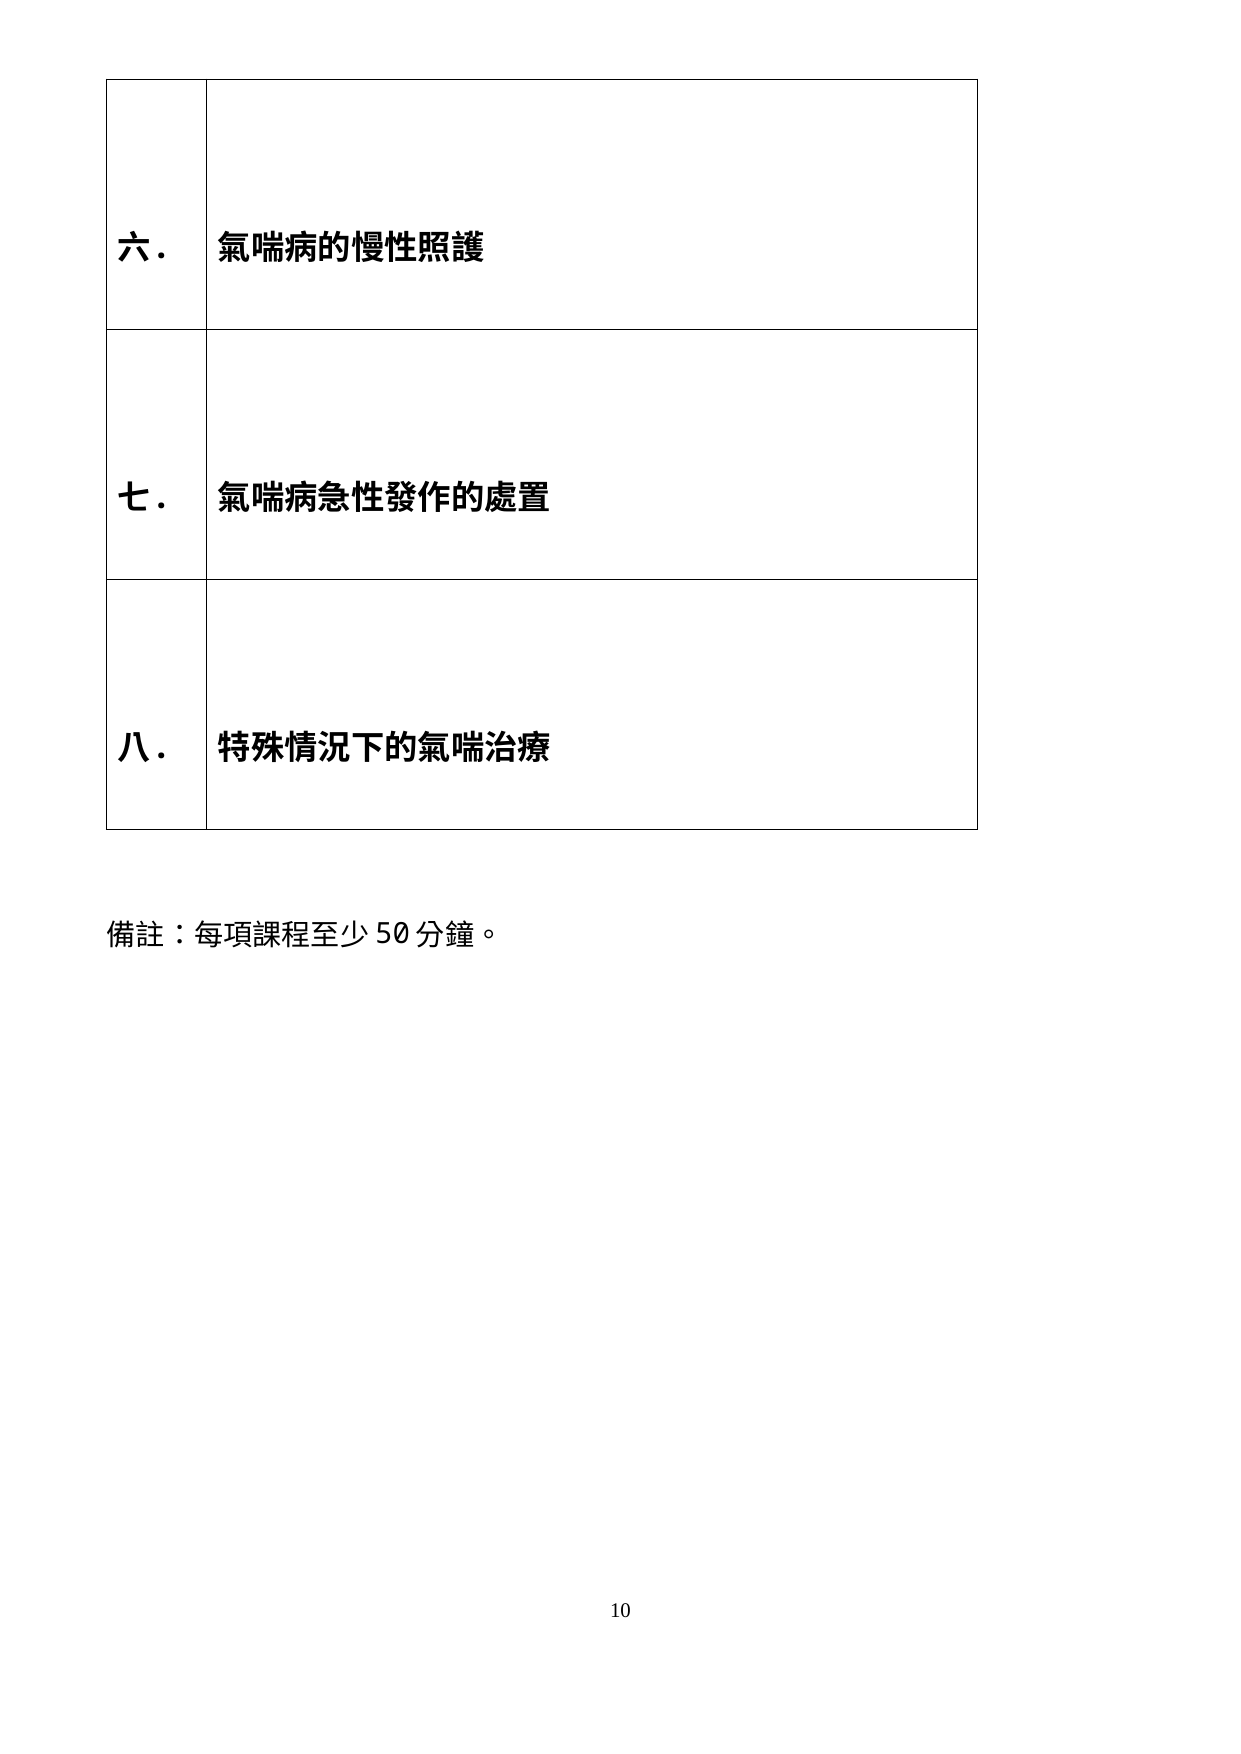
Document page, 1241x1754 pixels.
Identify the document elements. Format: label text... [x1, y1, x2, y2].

table_cell 氣喘病急性發作的處置 [207, 330, 977, 578]
table_cell 八. [107, 580, 206, 828]
table_cell 特殊情況下的氣喘治療 [207, 580, 977, 828]
text 備註：每項課程至少50分鐘。 [106, 891, 1134, 953]
table_cell 七. [107, 330, 206, 578]
table_cell 六. [107, 80, 206, 328]
table_cell 氣喘病的慢性照護 [207, 80, 977, 328]
